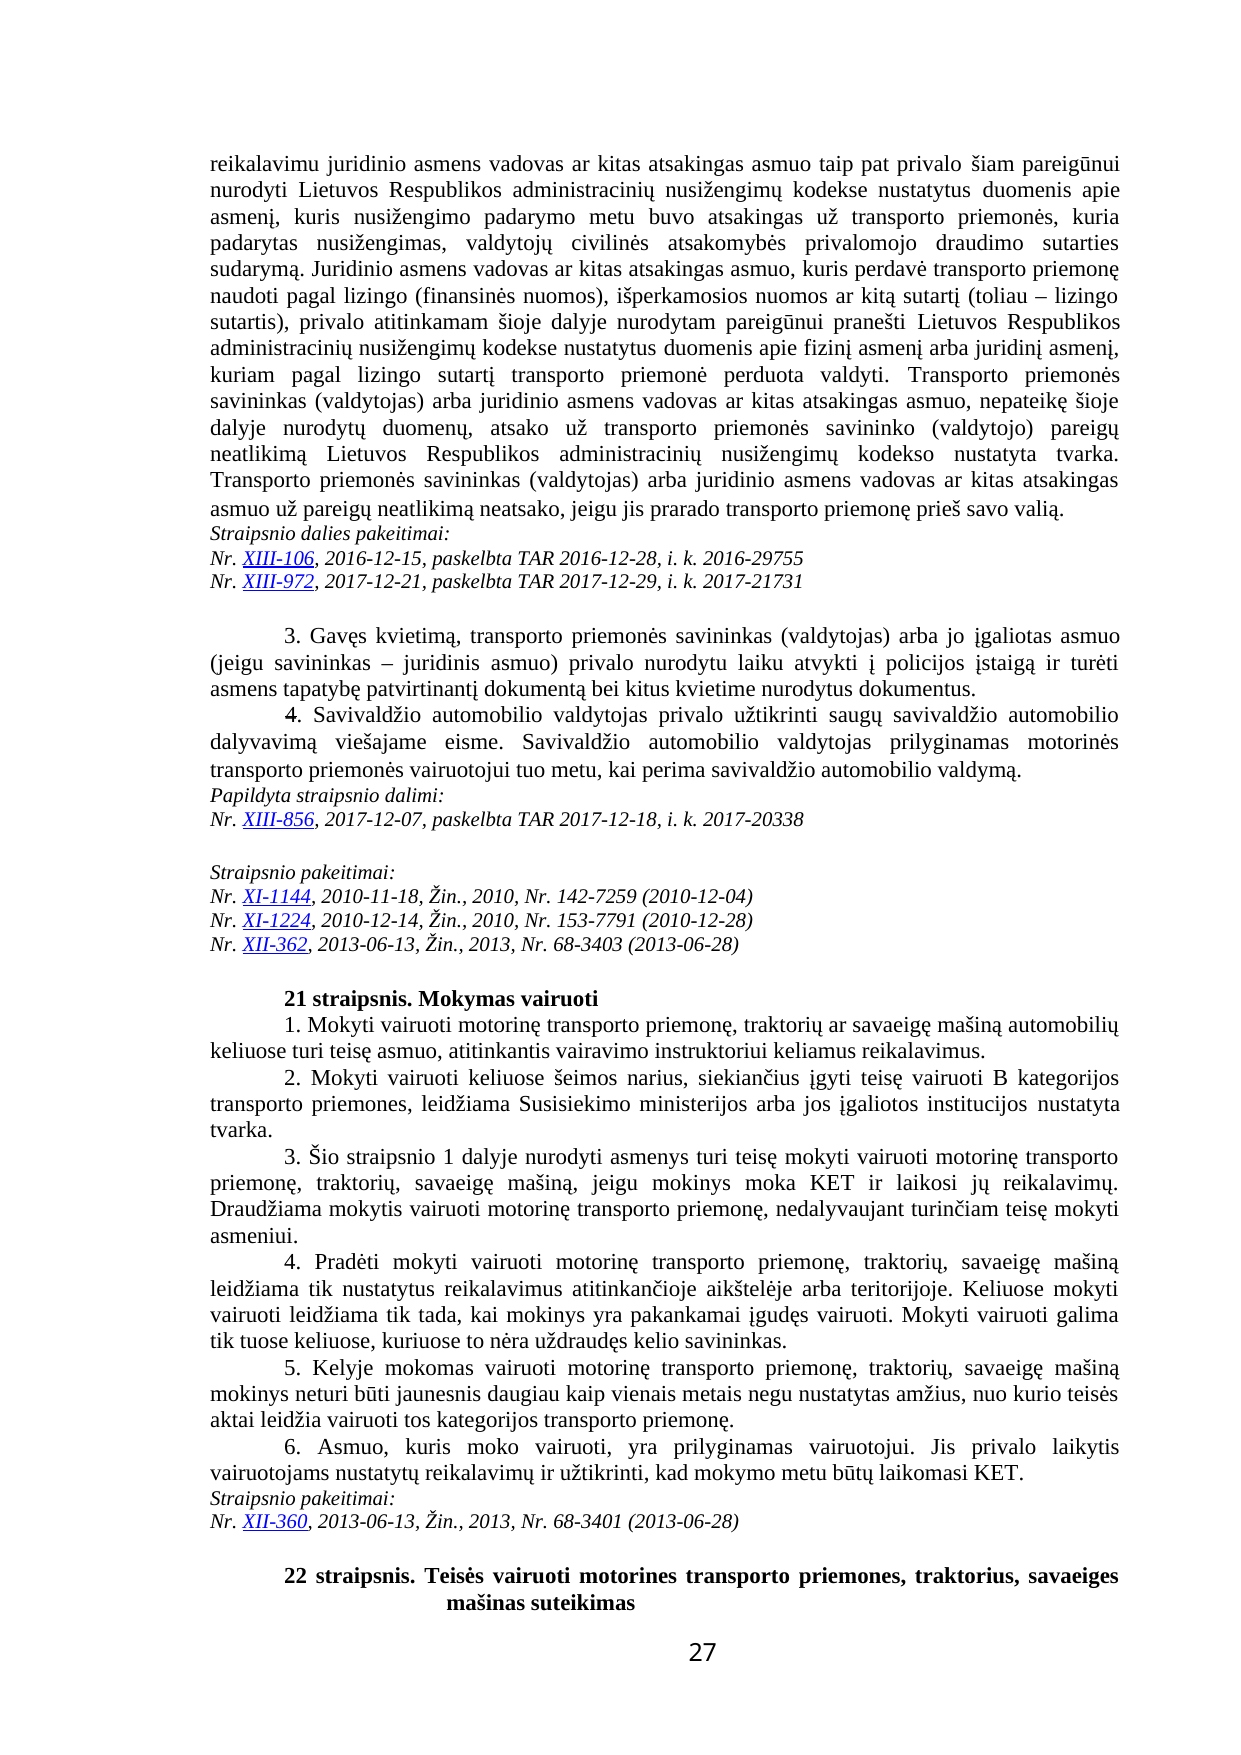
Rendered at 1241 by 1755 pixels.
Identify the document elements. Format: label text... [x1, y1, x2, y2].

text 6. Asmuo, kuris moko vairuoti, yra prilyginamas vairuotojui. Jis privalo laikytis vairuotojams nustatytų reikalavimų ir užtikrinti, kad mokymo metu būtų laikomasi KET. [210, 1433, 1120, 1485]
text Straipsnio pakeitimai: [210, 1485, 1120, 1509]
text Straipsnio pakeitimai: [210, 860, 1120, 884]
text 4. Pradėti mokyti vairuoti motorinę transporto priemonę, traktorių, savaeigę mašiną leidžiama tik nustatytus reikalavimus atitinkančioje aikštelėje arba teritorijoje. Keliuose mokyti vairuoti leidžiama tik tada, kai mokinys yra pakankamai įgudęs vairuoti. Mokyti vairuoti galima tik tuose keliuose, kuriuose to nėra uždraudęs kelio savininkas. [210, 1248, 1120, 1354]
text 1. Mokyti vairuoti motorinę transporto priemonę, traktorių ar savaeigę mašiną automobilių keliuose turi teisę asmuo, atitinkantis vairavimo instruktoriui keliamus reikalavimus. [210, 1011, 1120, 1064]
text reikalavimu juridinio asmens vadovas ar kitas atsakingas asmuo taip pat privalo šiam pareigūnui nurodyti Lietuvos Respublikos administracinių nusižengimų kodekse nustatytus duomenis apie asmenį, kuris nusižengimo padarymo metu buvo atsakingas už transporto priemonės, kuria padarytas nusižengimas, valdytojų civilinės atsakomybės privalomojo draudimo sutarties sudarymą. Juridinio asmens vadovas ar kitas atsakingas asmuo, kuris perdavė transporto priemonę naudoti pagal lizingo (finansinės nuomos), išperkamosios nuomos ar kitą sutartį (toliau – lizingo sutartis), privalo atitinkamam šioje dalyje nurodytam pareigūnui pranešti Lietuvos Respublikos administracinių nusižengimų kodekse nustatytus duomenis apie fizinį asmenį arba juridinį asmenį, kuriam pagal lizingo sutartį transporto priemonė perduota valdyti. Transporto priemonės savininkas (valdytojas) arba juridinio asmens vadovas ar kitas atsakingas asmuo, nepateikę šioje dalyje nurodytų duomenų, atsako už transporto priemonės savininko (valdytojo) pareigų neatlikimą Lietuvos Respublikos administracinių nusižengimų kodekso nustatyta tvarka. Transporto priemonės savininkas (valdytojas) arba juridinio asmens vadovas ar kitas atsakingas asmuo už pareigų neatlikimą neatsako, jeigu jis prarado transporto priemonę prieš savo valią. [210, 150, 1120, 521]
text 2. Mokyti vairuoti keliuose šeimos narius, siekiančius įgyti teisę vairuoti B kategorijos transporto priemones, leidžiama Susisiekimo ministerijos arba jos įgaliotos institucijos nustatyta tvarka. [210, 1064, 1120, 1143]
text Papildyta straipsnio dalimi: [210, 783, 1120, 807]
text Nr. XII-362, 2013-06-13, Žin., 2013, Nr. 68-3403 (2013-06-28) [210, 932, 1120, 956]
text Nr. XI-1144, 2010-11-18, Žin., 2010, Nr. 142-7259 (2010-12-04) [210, 884, 1120, 908]
text Nr. XIII-106, 2016-12-15, paskelbta TAR 2016-12-28, i. k. 2016-29755 [210, 545, 1120, 569]
text 3. Gavęs kvietimą, transporto priemonės savininkas (valdytojas) arba jo įgaliotas asmuo (jeigu savininkas – juridinis asmuo) privalo nurodytu laiku atvykti į policijos įstaigą ir turėti asmens tapatybę patvirtinantį dokumentą bei kitus kvietime nurodytus dokumentus. [210, 622, 1120, 701]
text Nr. XIII-856, 2017-12-07, paskelbta TAR 2017-12-18, i. k. 2017-20338 [210, 807, 1120, 831]
text Nr. XI-1224, 2010-12-14, Žin., 2010, Nr. 153-7791 (2010-12-28) [210, 908, 1120, 932]
text Nr. XIII-972, 2017-12-21, paskelbta TAR 2017-12-29, i. k. 2017-21731 [210, 569, 1120, 593]
text 5. Kelyje mokomas vairuoti motorinę transporto priemonę, traktorių, savaeigę mašiną mokinys neturi būti jaunesnis daugiau kaip vienais metais negu nustatytas amžius, nuo kurio teisės aktai leidžia vairuoti tos kategorijos transporto priemonę. [210, 1354, 1120, 1433]
text Nr. XII-360, 2013-06-13, Žin., 2013, Nr. 68-3401 (2013-06-28) [210, 1509, 1120, 1533]
text 21 straipsnis. Mokymas vairuoti [210, 985, 1120, 1011]
text 3. Šio straipsnio 1 dalyje nurodyti asmenys turi teisę mokyti vairuoti motorinę transporto priemonę, traktorių, savaeigę mašiną, jeigu mokinys moka KET ir laikosi jų reikalavimų. Draudžiama mokytis vairuoti motorinę transporto priemonę, nedalyvaujant turinčiam teisę mokyti asmeniui. [210, 1143, 1120, 1248]
text 22 straipsnis. Teisės vairuoti motorines transporto priemones, traktorius, savaeiges mašinas suteikimas [284, 1562, 1120, 1615]
text 4. Savivaldžio automobilio valdytojas privalo užtikrinti saugų savivaldžio automobilio dalyvavimą viešajame eisme. Savivaldžio automobilio valdytojas prilyginamas motorinės transporto priemonės vairuotojui tuo metu, kai perima savivaldžio automobilio valdymą. [210, 701, 1120, 783]
text Straipsnio dalies pakeitimai: [210, 521, 1120, 545]
